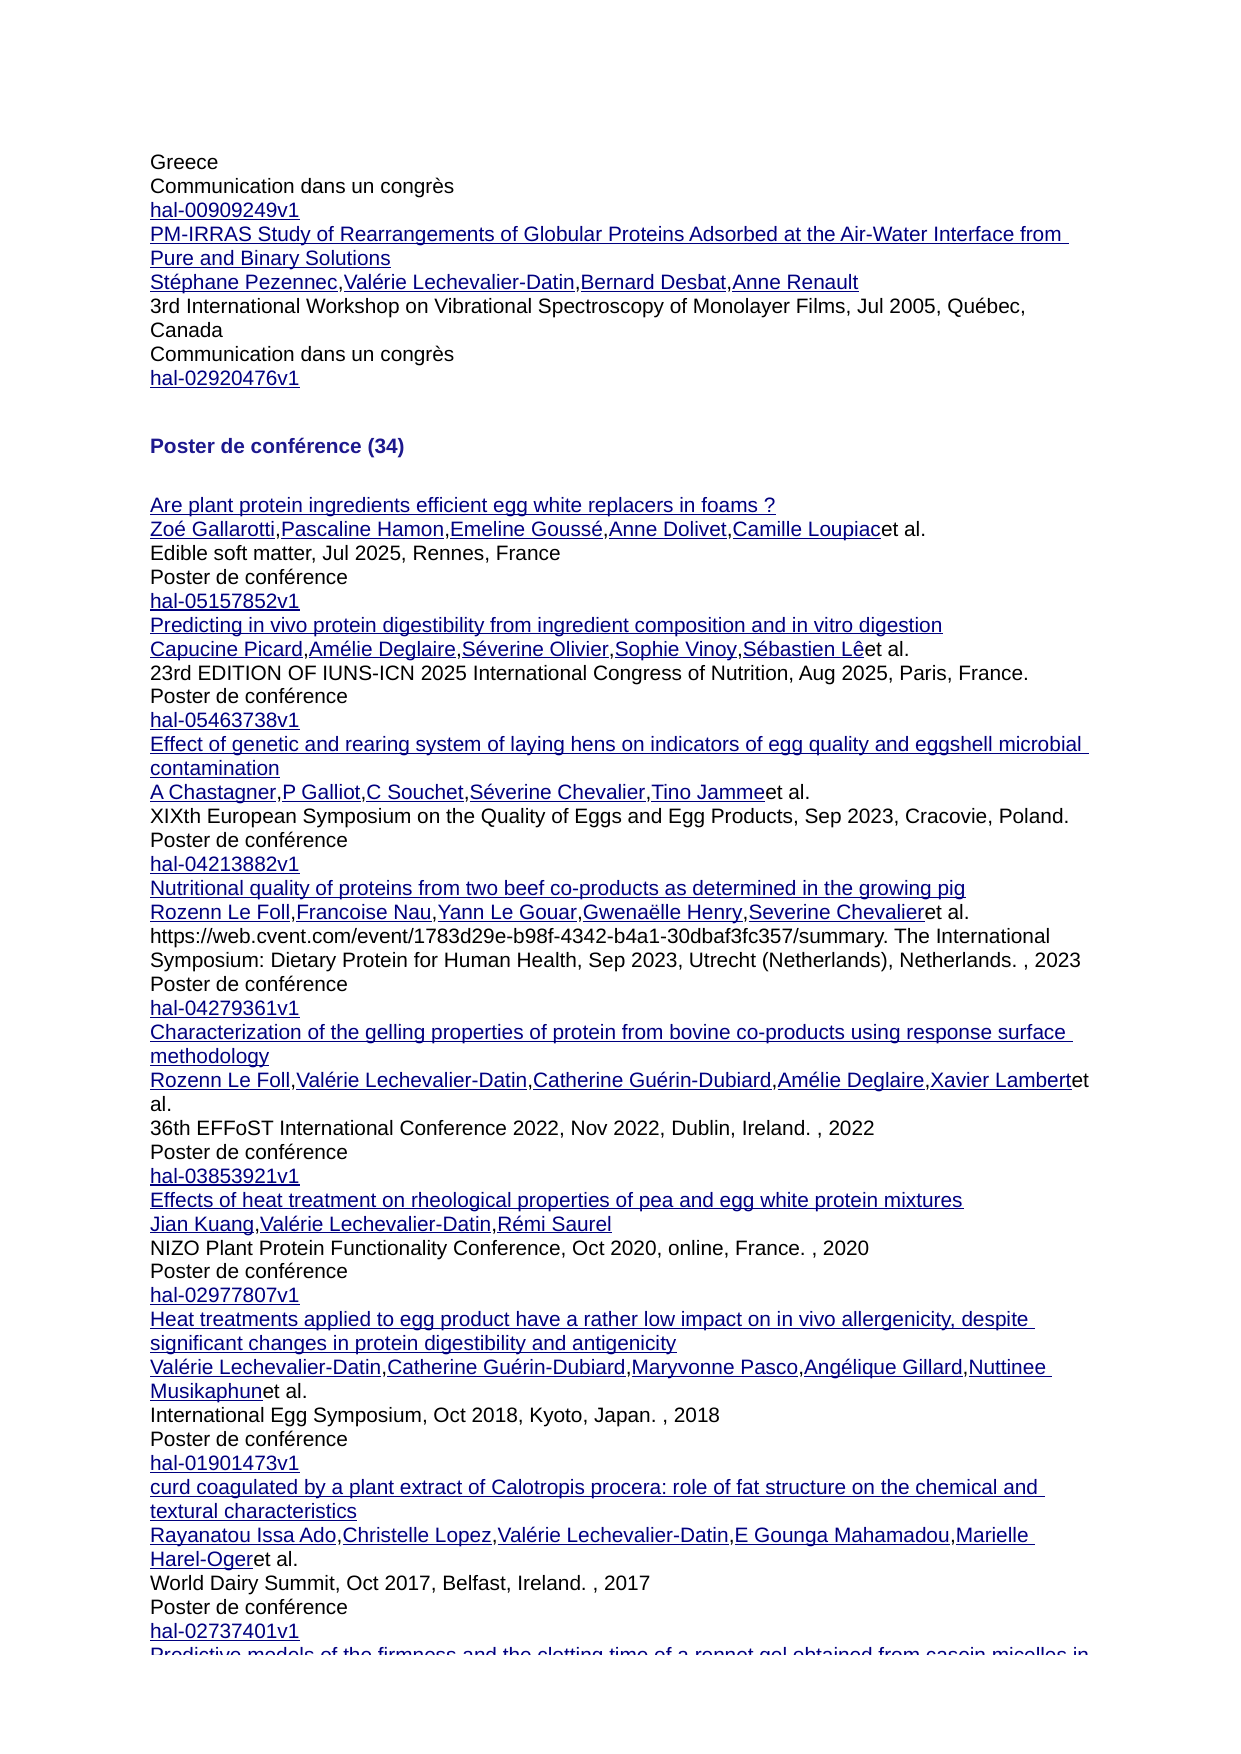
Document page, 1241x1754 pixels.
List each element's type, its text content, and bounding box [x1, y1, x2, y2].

table_cell Greece Communication dans un congrès hal-00909249v1 [150, 150, 1090, 222]
table_cell Heat treatments applied to egg product have a rather low impact on in vivo allergenicity, despite significant changes in protein digestibility and antigenicity Valérie Lechevalier-Datin,Catherine Guérin-Dubiard,Maryvonne Pasco,Angélique Gillard,Nuttinee Musikaphunet al. International Egg Symposium, Oct 2018, Kyoto, Japan. , 2018 Poster de conférence hal-01901473v1 [150, 1307, 1090, 1475]
subtitle Poster de conférence (34) [150, 434, 1090, 458]
table_cell Nutritional quality of proteins from two beef co-products as determined in the growing pig Rozenn Le Foll,Francoise Nau,Yann Le Gouar,Gwenaëlle Henry,Severine Chevalieret al. https://web.cvent.com/event/1783d29e-b98f-4342-b4a1-30dbaf3fc357/summary. The International Symposium: Dietary Protein for Human Health, Sep 2023, Utrecht (Netherlands), Netherlands. , 2023 Poster de conférence hal-04279361v1 [150, 876, 1090, 1020]
table_cell Predictive models of the firmness and the clotting time of a rennet gel obtained from casein micelles in different mineral environments: a multifactorial approach Fanny Lazzaro,Stephane Pezennec,Valérie Lechevalier-Datin,Frederic Gaucheron 3 .International Symposium on Minerals & Dairy Products, Sep 2017, Wuxi, China. , 2017 Poster de conférence hal-01608831v1 [150, 1643, 1090, 1655]
table_header Are plant protein ingredients efficient egg white replacers in foams ? Zoé Gallarotti,Pascaline Hamon,Emeline Goussé,Anne Dolivet,Camille Loupiacet al. Edible soft matter, Jul 2025, Rennes, France Poster de conférence hal-05157852v1 [150, 493, 1090, 612]
table_cell curd coagulated by a plant extract of Calotropis procera: role of fat structure on the chemical and textural characteristics Rayanatou Issa Ado,Christelle Lopez,Valérie Lechevalier-Datin,E Gounga Mahamadou,Marielle Harel-Ogeret al. World Dairy Summit, Oct 2017, Belfast, Ireland. , 2017 Poster de conférence hal-02737401v1 [150, 1475, 1090, 1643]
table_cell Effect of genetic and rearing system of laying hens on indicators of egg quality and eggshell microbial contamination A Chastagner,P Galliot,C Souchet,Séverine Chevalier,Tino Jammeet al. XIXth European Symposium on the Quality of Eggs and Egg Products, Sep 2023, Cracovie, Poland. Poster de conférence hal-04213882v1 [150, 732, 1090, 876]
table_cell Effects of heat treatment on rheological properties of pea and egg white protein mixtures Jian Kuang,Valérie Lechevalier-Datin,Rémi Saurel NIZO Plant Protein Functionality Conference, Oct 2020, online, France. , 2020 Poster de conférence hal-02977807v1 [150, 1188, 1090, 1307]
table_cell Predicting in vivo protein digestibility from ingredient composition and in vitro digestion Capucine Picard,Amélie Deglaire,Séverine Olivier,Sophie Vinoy,Sébastien Lêet al. 23rd EDITION OF IUNS-ICN 2025 International Congress of Nutrition, Aug 2025, Paris, France. Poster de conférence hal-05463738v1 [150, 613, 1090, 732]
table_cell Characterization of the gelling properties of protein from bovine co-products using response surface methodology Rozenn Le Foll,Valérie Lechevalier-Datin,Catherine Guérin-Dubiard,Amélie Deglaire,Xavier Lambertet al. 36th EFFoST International Conference 2022, Nov 2022, Dublin, Ireland. , 2022 Poster de conférence hal-03853921v1 [150, 1020, 1090, 1187]
table_cell PM-IRRAS Study of Rearrangements of Globular Proteins Adsorbed at the Air-Water Interface from Pure and Binary Solutions Stéphane Pezennec,Valérie Lechevalier-Datin,Bernard Desbat,Anne Renault 3rd International Workshop on Vibrational Spectroscopy of Monolayer Films, Jul 2005, Québec, Canada Communication dans un congrès hal-02920476v1 [150, 222, 1090, 389]
